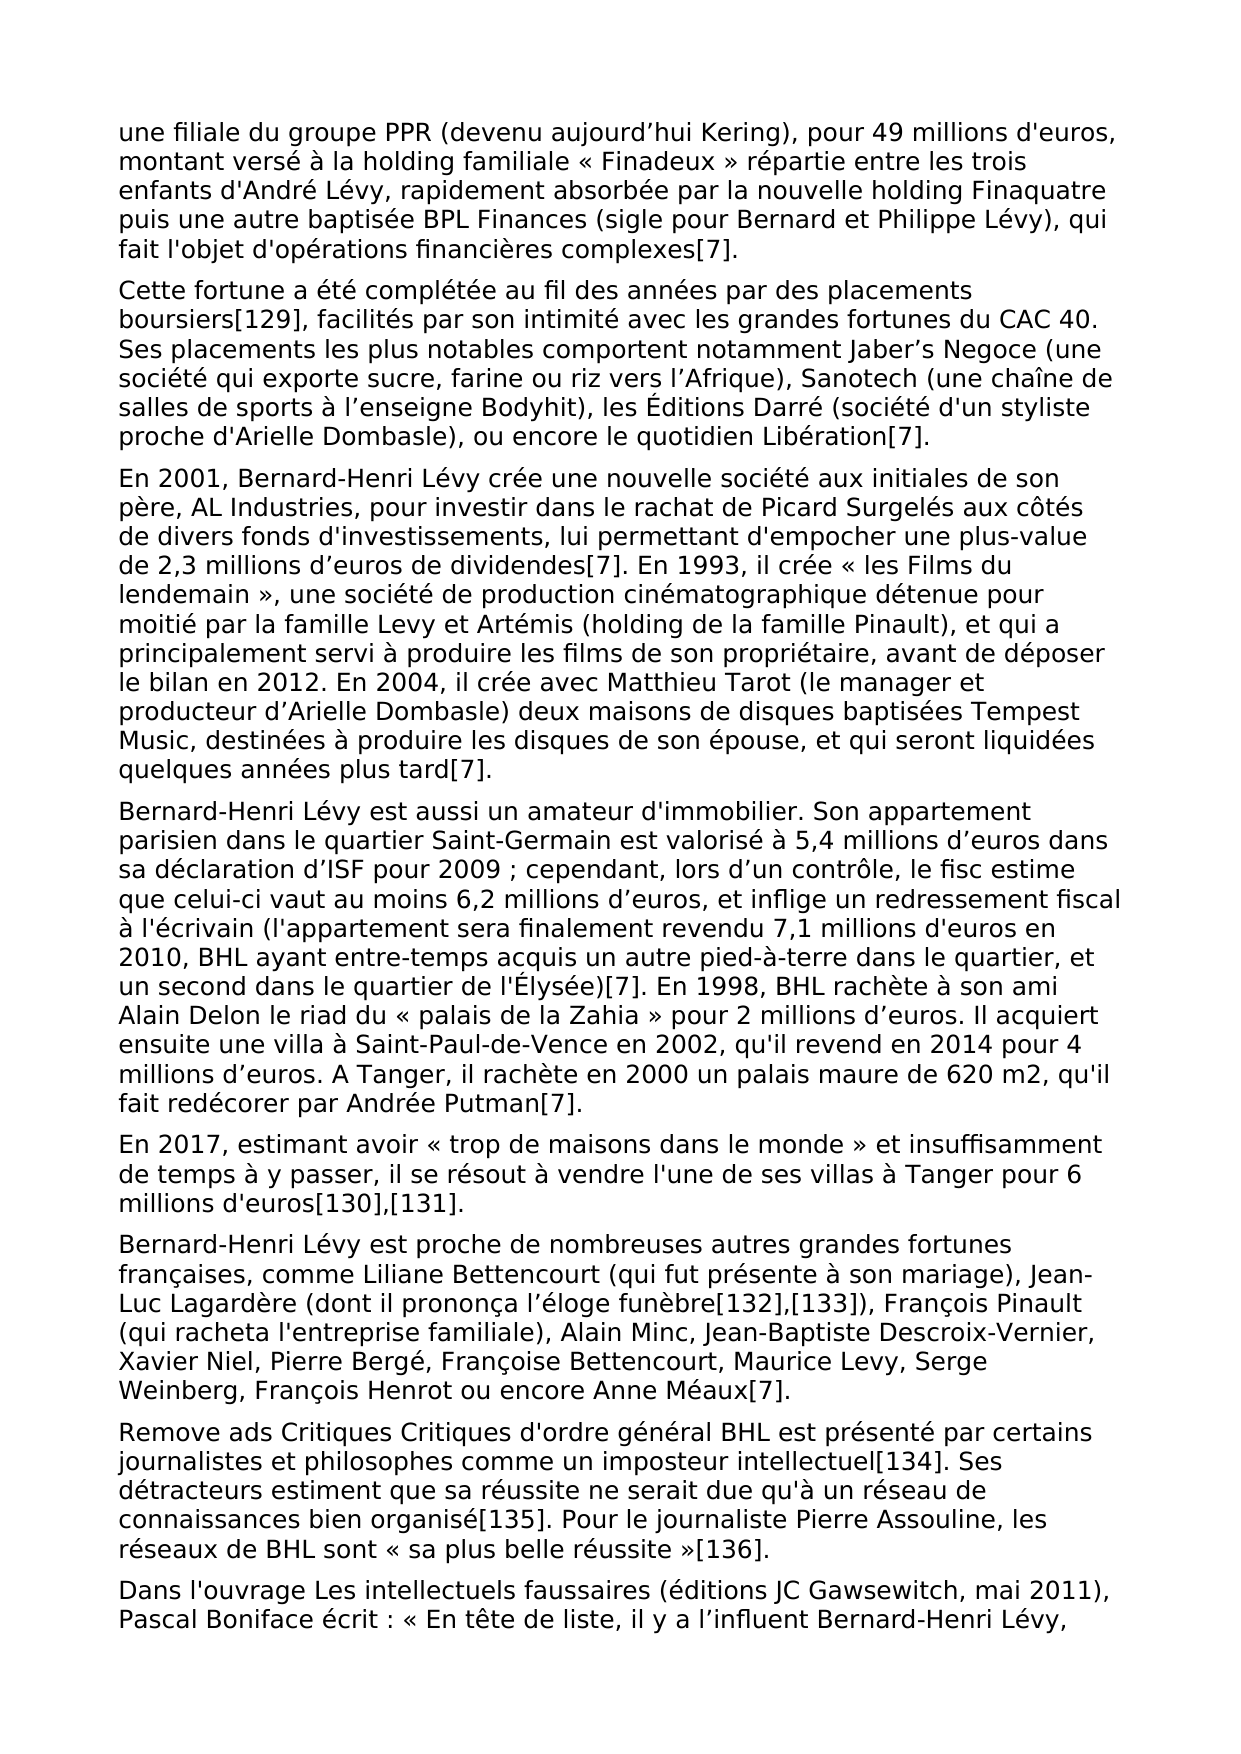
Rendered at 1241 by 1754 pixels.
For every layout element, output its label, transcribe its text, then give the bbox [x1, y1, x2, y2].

text En 2017, estimant avoir « trop de maisons dans le monde » et insuffisamment de temps à y passer, il se résout à vendre l'une de ses villas à Tanger pour 6 millions d'euros[130],[131]. [118, 1131, 1122, 1218]
text Dans l'ouvrage Les intellectuels faussaires (éditions JC Gawsewitch, mai 2011), Pascal Boniface écrit : « En tête de liste, il y a l’influent Bernard-Henri Lévy, [118, 1576, 1122, 1635]
text Remove ads Critiques Critiques d'ordre général BHL est présenté par certains journalistes et philosophes comme un imposteur intellectuel[134]. Ses détracteurs estiment que sa réussite ne serait due qu'à un réseau de connaissances bien organisé[135]. Pour le journaliste Pierre Assouline, les réseaux de BHL sont « sa plus belle réussite »[136]. [118, 1418, 1122, 1564]
text En 2001, Bernard-Henri Lévy crée une nouvelle société aux initiales de son père, AL Industries, pour investir dans le rachat de Picard Surgelés aux côtés de divers fonds d'investissements, lui permettant d'empocher une plus-value de 2,3 millions d’euros de dividendes[7]. En 1993, il crée « les Films du lendemain », une société de production cinématographique détenue pour moitié par la famille Levy et Artémis (holding de la famille Pinault), et qui a principalement servi à produire les films de son propriétaire, avant de déposer le bilan en 2012. En 2004, il crée avec Matthieu Tarot (le manager et producteur d’Arielle Dombasle) deux maisons de disques baptisées Tempest Music, destinées à produire les disques de son épouse, et qui seront liquidées quelques années plus tard[7]. [118, 464, 1122, 785]
text Cette fortune a été complétée au fil des années par des placements boursiers[129], facilités par son intimité avec les grandes fortunes du CAC 40. Ses placements les plus notables comportent notamment Jaber’s Negoce (une société qui exporte sucre, farine ou riz vers l’Afrique), Sanotech (une chaîne de salles de sports à l’enseigne Bodyhit), les Éditions Darré (société d'un styliste proche d'Arielle Dombasle), ou encore le quotidien Libération[7]. [118, 276, 1122, 451]
text Bernard-Henri Lévy est proche de nombreuses autres grandes fortunes françaises, comme Liliane Bettencourt (qui fut présente à son mariage), Jean-Luc Lagardère (dont il prononça l’éloge funèbre[132],[133]), François Pinault (qui racheta l'entreprise familiale), Alain Minc, Jean-Baptiste Descroix-Vernier, Xavier Niel, Pierre Bergé, Françoise Bettencourt, Maurice Levy, Serge Weinberg, François Henrot ou encore Anne Méaux[7]. [118, 1231, 1122, 1406]
text une filiale du groupe PPR (devenu aujourd’hui Kering), pour 49 millions d'euros, montant versé à la holding familiale « Finadeux » répartie entre les trois enfants d'André Lévy, rapidement absorbée par la nouvelle holding Finaquatre puis une autre baptisée BPL Finances (sigle pour Bernard et Philippe Lévy), qui fait l'objet d'opérations financières complexes[7]. [118, 118, 1122, 264]
text Bernard-Henri Lévy est aussi un amateur d'immobilier. Son appartement parisien dans le quartier Saint-Germain est valorisé à 5,4 millions d’euros dans sa déclaration d’ISF pour 2009 ; cependant, lors d’un contrôle, le fisc estime que celui-ci vaut au moins 6,2 millions d’euros, et inflige un redressement fiscal à l'écrivain (l'appartement sera finalement revendu 7,1 millions d'euros en 2010, BHL ayant entre-temps acquis un autre pied-à-terre dans le quartier, et un second dans le quartier de l'Élysée)[7]. En 1998, BHL rachète à son ami Alain Delon le riad du « palais de la Zahia » pour 2 millions d’euros. Il acquiert ensuite une villa à Saint-Paul-de-Vence en 2002, qu'il revend en 2014 pour 4 millions d’euros. A Tanger, il rachète en 2000 un palais maure de 620 m2, qu'il fait redécorer par Andrée Putman[7]. [118, 797, 1122, 1118]
